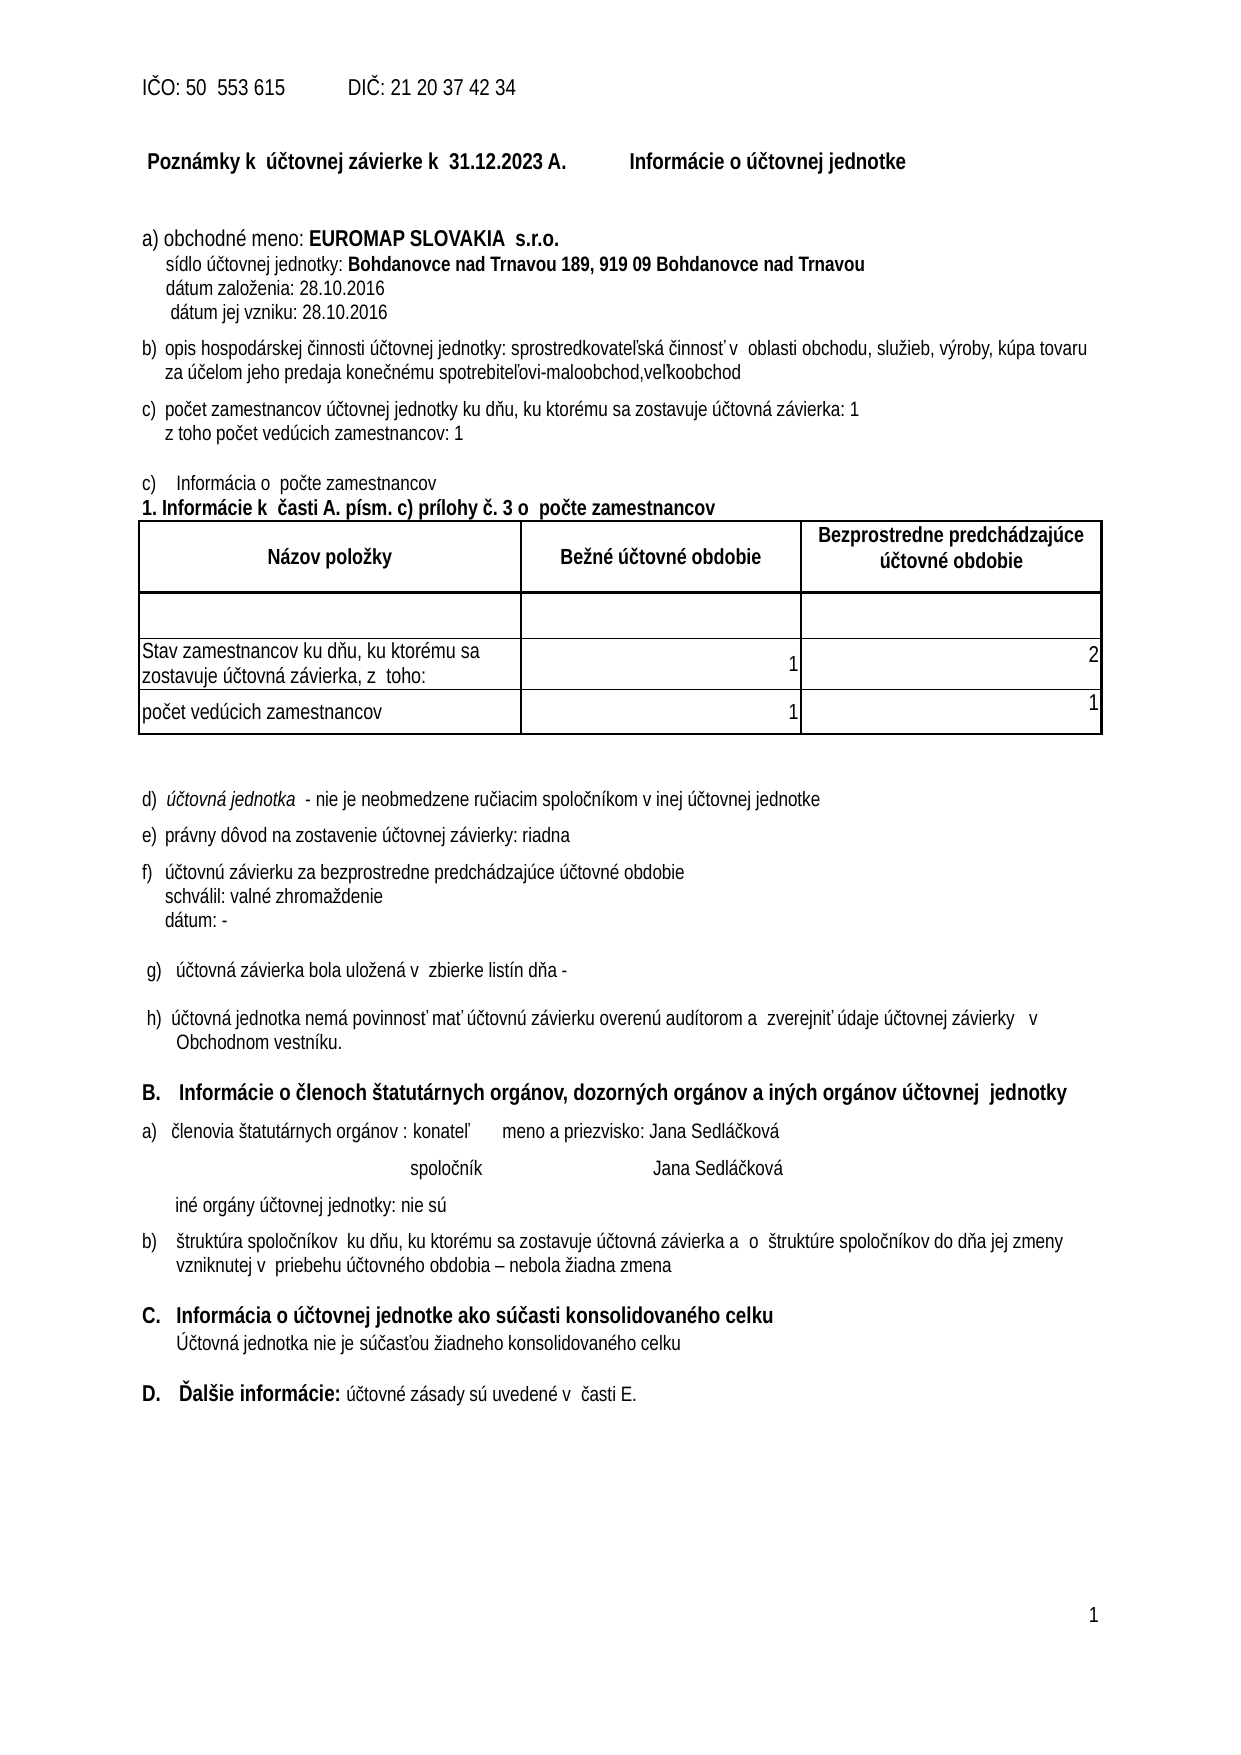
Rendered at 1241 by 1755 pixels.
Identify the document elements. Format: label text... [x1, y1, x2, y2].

text Poznámky k účtovnej závierke k 31.12.2023 A. Informácie o účtovnej jednotke [142, 148, 1098, 174]
table_cell [522, 594, 800, 638]
text spoločník Jana Sedláčková [142, 1156, 1098, 1180]
table_cell 1 [522, 639, 800, 688]
text g) účtovná závierka bola uložená v zbierke listín dňa - [142, 958, 1098, 982]
text schválil: valné zhromaždenie [165, 883, 1098, 907]
text c) Informácia o počte zamestnancov [142, 471, 1098, 495]
table_header Bežné účtovné obdobie [522, 522, 800, 591]
text a) obchodné meno: EUROMAP SLOVAKIA s.r.o. [142, 225, 1098, 252]
text D. Ďalšie informácie: účtovné zásady sú uvedené v časti E. [142, 1380, 1098, 1406]
text f) účtovnú závierku za bezprostredne predchádzajúce účtovné obdobie [142, 859, 1098, 883]
table_cell Stav zamestnancov ku dňu, ku ktorému sa zostavuje účtovná závierka, z toho: [140, 639, 520, 688]
text a) členovia štatutárnych orgánov : konateľ meno a priezvisko: Jana Sedláčková [142, 1117, 1098, 1144]
table_header Bezprostredne predchádzajúce účtovné obdobie [802, 522, 1100, 591]
text 1. Informácie k časti A. písm. c) prílohy č. 3 o počte zamestnancov [142, 495, 1098, 520]
text iné orgány účtovnej jednotky: nie sú [142, 1193, 1098, 1217]
text d) účtovná jednotka - nie je neobmedzene ručiacim spoločníkom v inej účtovnej jednotke [142, 787, 1098, 811]
table_cell počet vedúcich zamestnancov [140, 690, 520, 733]
text b) opis hospodárskej činnosti účtovnej jednotky: sprostredkovateľská činnosť v oblasti obchodu, služieb, výroby, kúpa tovaru za účelom jeho predaja konečnému spotrebiteľovi-maloobchod,veľkoobchod [142, 336, 1098, 384]
table_cell [802, 594, 1100, 638]
text c) počet zamestnancov účtovnej jednotky ku dňu, ku ktorému sa zostavuje účtovná závierka: 1 [142, 397, 1098, 421]
text z toho počet vedúcich zamestnancov: 1 [165, 421, 1098, 444]
table_cell 2 [802, 639, 1100, 688]
text e) právny dôvod na zostavenie účtovnej závierky: riadna [142, 823, 1098, 847]
text dátum jej vzniku: 28.10.2016 [142, 300, 1098, 324]
table_header Názov položky [140, 522, 520, 591]
text B. Informácie o členoch štatutárnych orgánov, dozorných orgánov a iných orgánov účtovnej jednotky [142, 1079, 1098, 1105]
text h) účtovná jednotka nemá povinnosť mať účtovnú závierku overenú audítorom a zverejniť údaje účtovnej závierky v Obchodnom vestníku. [142, 1006, 1098, 1054]
table_cell 1 [522, 690, 800, 733]
text dátum: - [165, 907, 1098, 931]
text dátum založenia: 28.10.2016 [142, 276, 1098, 300]
text b) štruktúra spoločníkov ku dňu, ku ktorému sa zostavuje účtovná závierka a o štruktúre spoločníkov do dňa jej zmeny vzniknutej v priebehu účtovného obdobia – nebola žiadna zmena [142, 1229, 1098, 1277]
text sídlo účtovnej jednotky: Bohdanovce nad Trnavou 189, 919 09 Bohdanovce nad Trnavou [142, 252, 1098, 276]
table_cell [140, 594, 520, 638]
text C. Informácia o účtovnej jednotke ako súčasti konsolidovaného celku Účtovná jednotka nie je súčasťou žiadneho konsolidovaného celku [142, 1302, 1098, 1355]
table_cell 1 [802, 690, 1100, 733]
